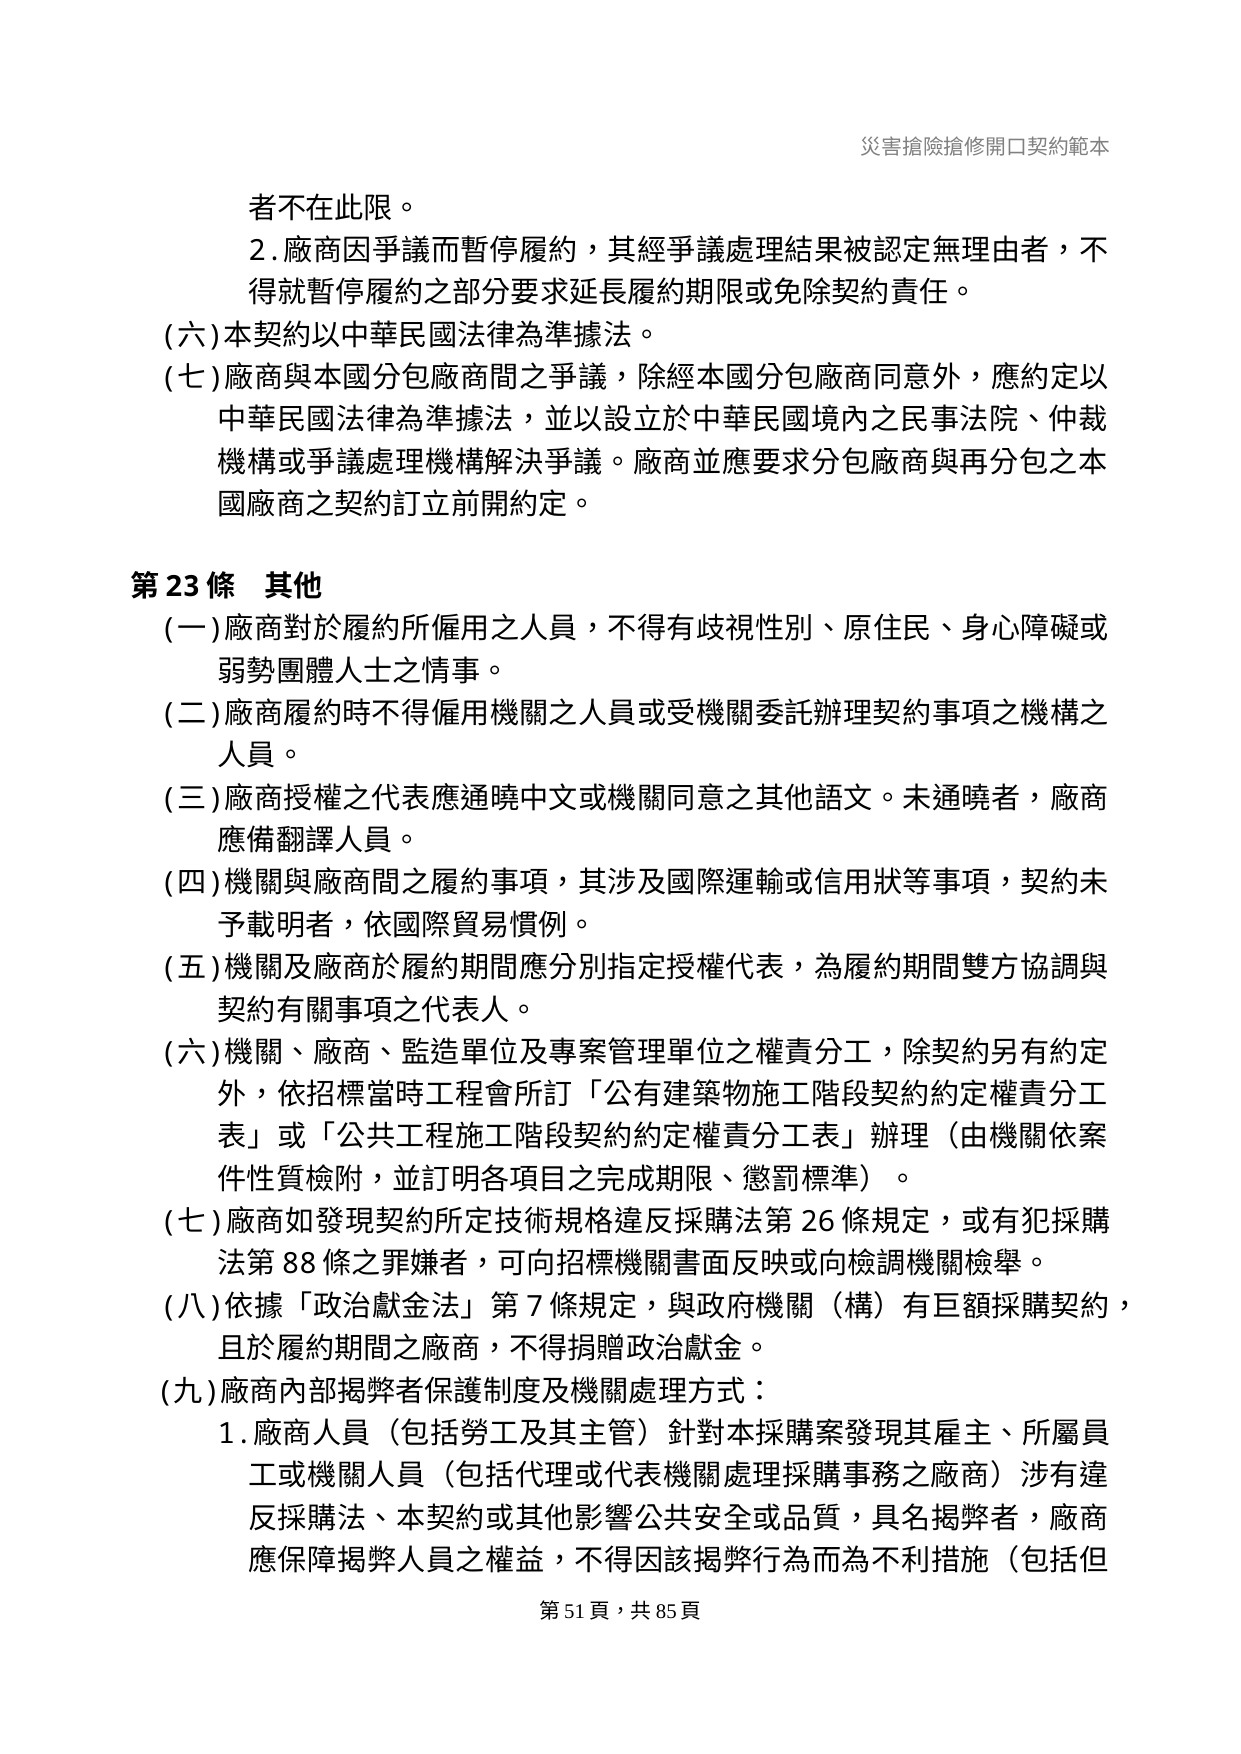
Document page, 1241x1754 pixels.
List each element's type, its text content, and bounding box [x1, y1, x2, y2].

text (八)依據「政治獻金法」第7條規定，與政府機關（構）有巨額採購契約，且於履約期間之廠商，不得捐贈政治獻金。 [159, 1282, 1110, 1367]
text (一)廠商對於履約所僱用之人員，不得有歧視性別、原住民、身心障礙或弱勢團體人士之情事。 [159, 605, 1110, 689]
text 1.廠商人員（包括勞工及其主管）針對本採購案發現其雇主、所屬員工或機關人員（包括代理或代表機關處理採購事務之廠商）涉有違反採購法、本契約或其他影響公共安全或品質，具名揭弊者，廠商應保障揭弊人員之權益，不得因該揭弊行為而為不利措施（包括但 [217, 1409, 1110, 1579]
text (六)本契約以中華民國法律為準據法。 [159, 311, 1110, 353]
text (六)機關、廠商、監造單位及專案管理單位之權責分工，除契約另有約定外，依招標當時工程會所訂「公有建築物施工階段契約約定權責分工表」或「公共工程施工階段契約約定權責分工表」辦理（由機關依案件性質檢附，並訂明各項目之完成期限、懲罰標準）。 [159, 1028, 1110, 1198]
text 第23條 其他 [130, 562, 1110, 605]
text (七)廠商與本國分包廠商間之爭議，除經本國分包廠商同意外，應約定以中華民國法律為準據法，並以設立於中華民國境內之民事法院、仲裁機構或爭議處理機構解決爭議。廠商並應要求分包廠商與再分包之本國廠商之契約訂立前開約定。 [159, 353, 1110, 523]
text (四)機關與廠商間之履約事項，其涉及國際運輸或信用狀等事項，契約未予載明者，依國際貿易慣例。 [159, 859, 1110, 944]
text 2.廠商因爭議而暫停履約，其經爭議處理結果被認定無理由者，不得就暫停履約之部分要求延長履約期限或免除契約責任。 [248, 226, 1110, 311]
text 者不在此限。 [218, 184, 1110, 226]
text (七)廠商如發現契約所定技術規格違反採購法第26條規定，或有犯採購法第88條之罪嫌者，可向招標機關書面反映或向檢調機關檢舉。 [159, 1198, 1110, 1282]
text (二)廠商履約時不得僱用機關之人員或受機關委託辦理契約事項之機構之人員。 [159, 689, 1110, 774]
text (三)廠商授權之代表應通曉中文或機關同意之其他語文。未通曉者，廠商應備翻譯人員。 [159, 774, 1110, 859]
text (九)廠商內部揭弊者保護制度及機關處理方式： [156, 1367, 1110, 1409]
text (五)機關及廠商於履約期間應分別指定授權代表，為履約期間雙方協調與契約有關事項之代表人。 [159, 944, 1110, 1028]
